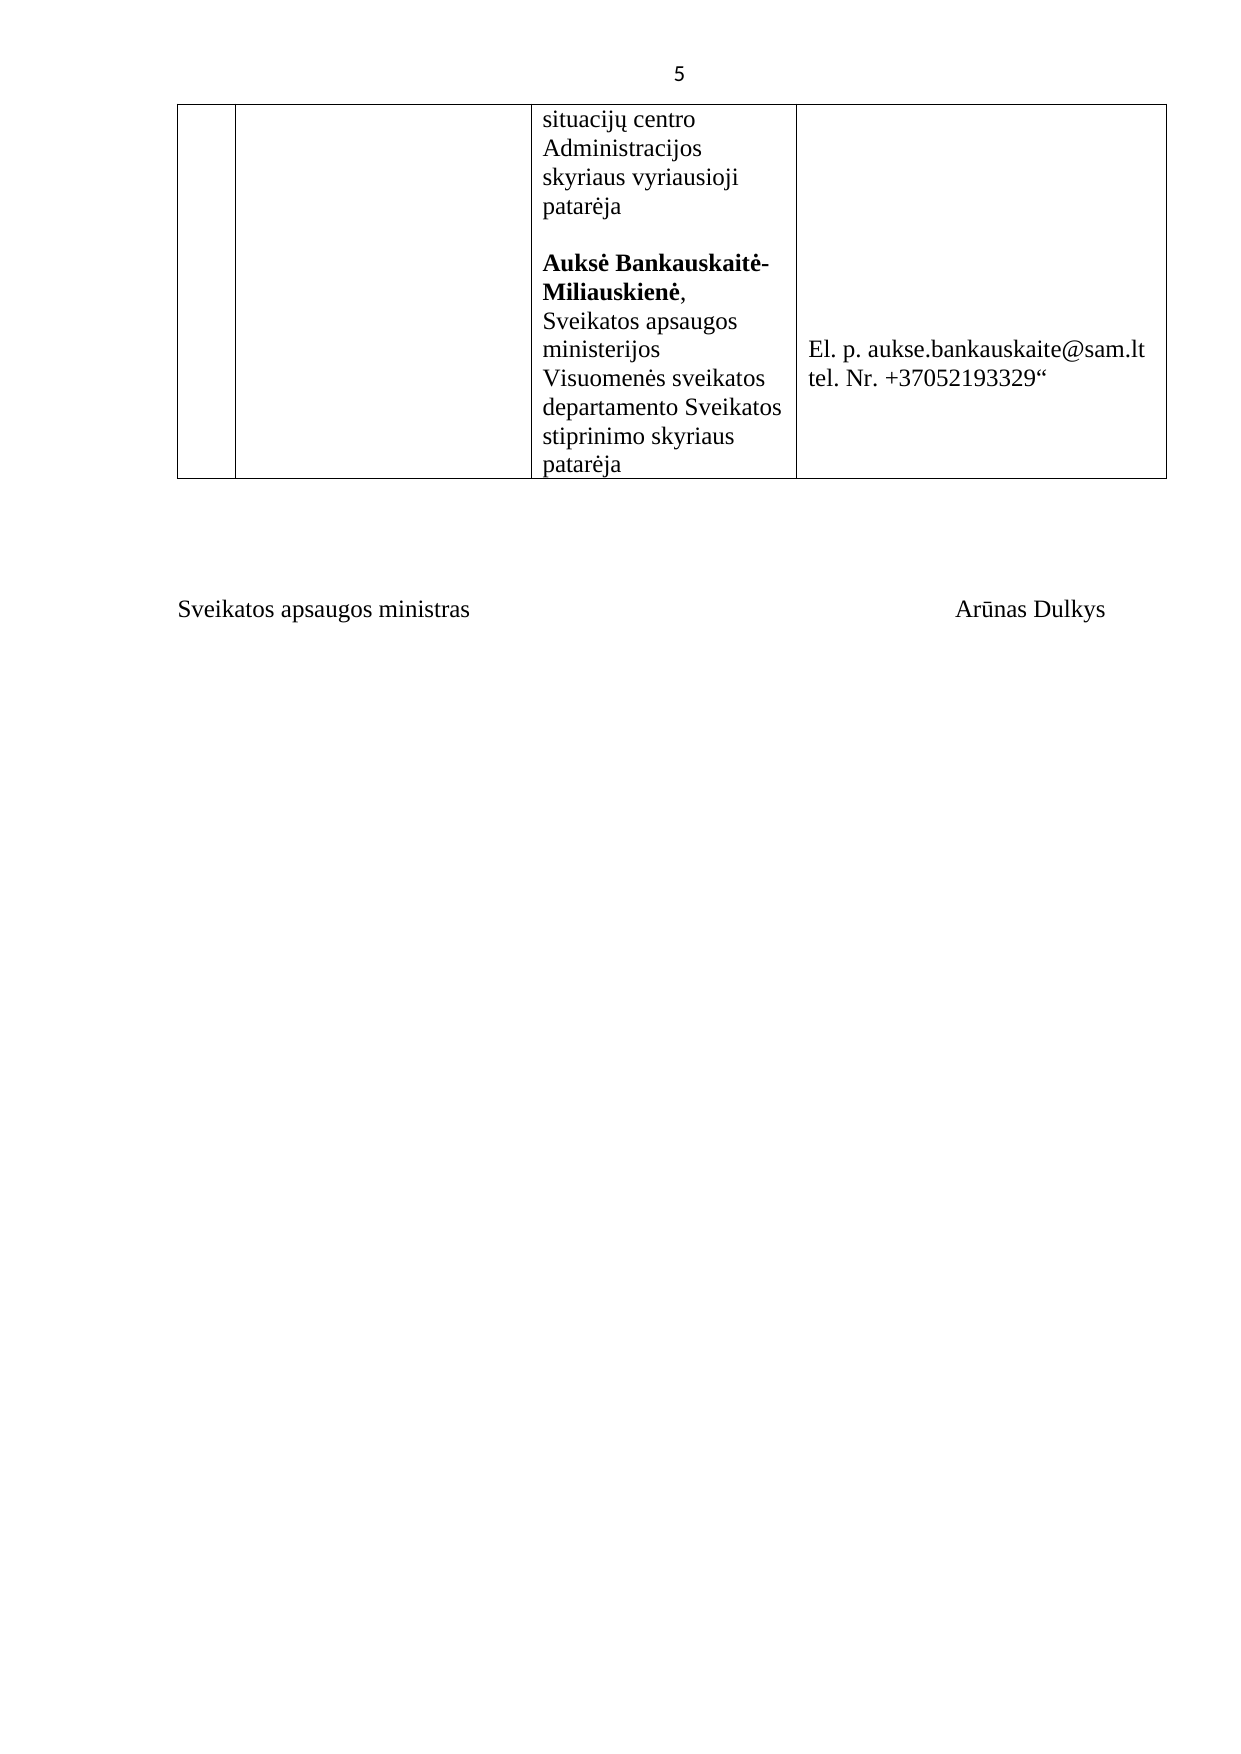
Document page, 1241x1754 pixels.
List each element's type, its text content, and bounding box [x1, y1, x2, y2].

table_header situacijų centro Administracijos skyriaus vyriausioji patarėja Auksė Bankauskaitė-Miliauskienė, Sveikatos apsaugos ministerijos Visuomenės sveikatos departamento Sveikatos stiprinimo skyriaus patarėja [532, 105, 796, 478]
table_header [178, 105, 235, 478]
text Sveikatos apsaugos ministras Arūnas Dulkys [177, 594, 1181, 623]
table_header El. p. aukse.bankauskaite@sam.lt tel. Nr. +37052193329“ [797, 105, 1166, 478]
table_header [236, 105, 531, 478]
